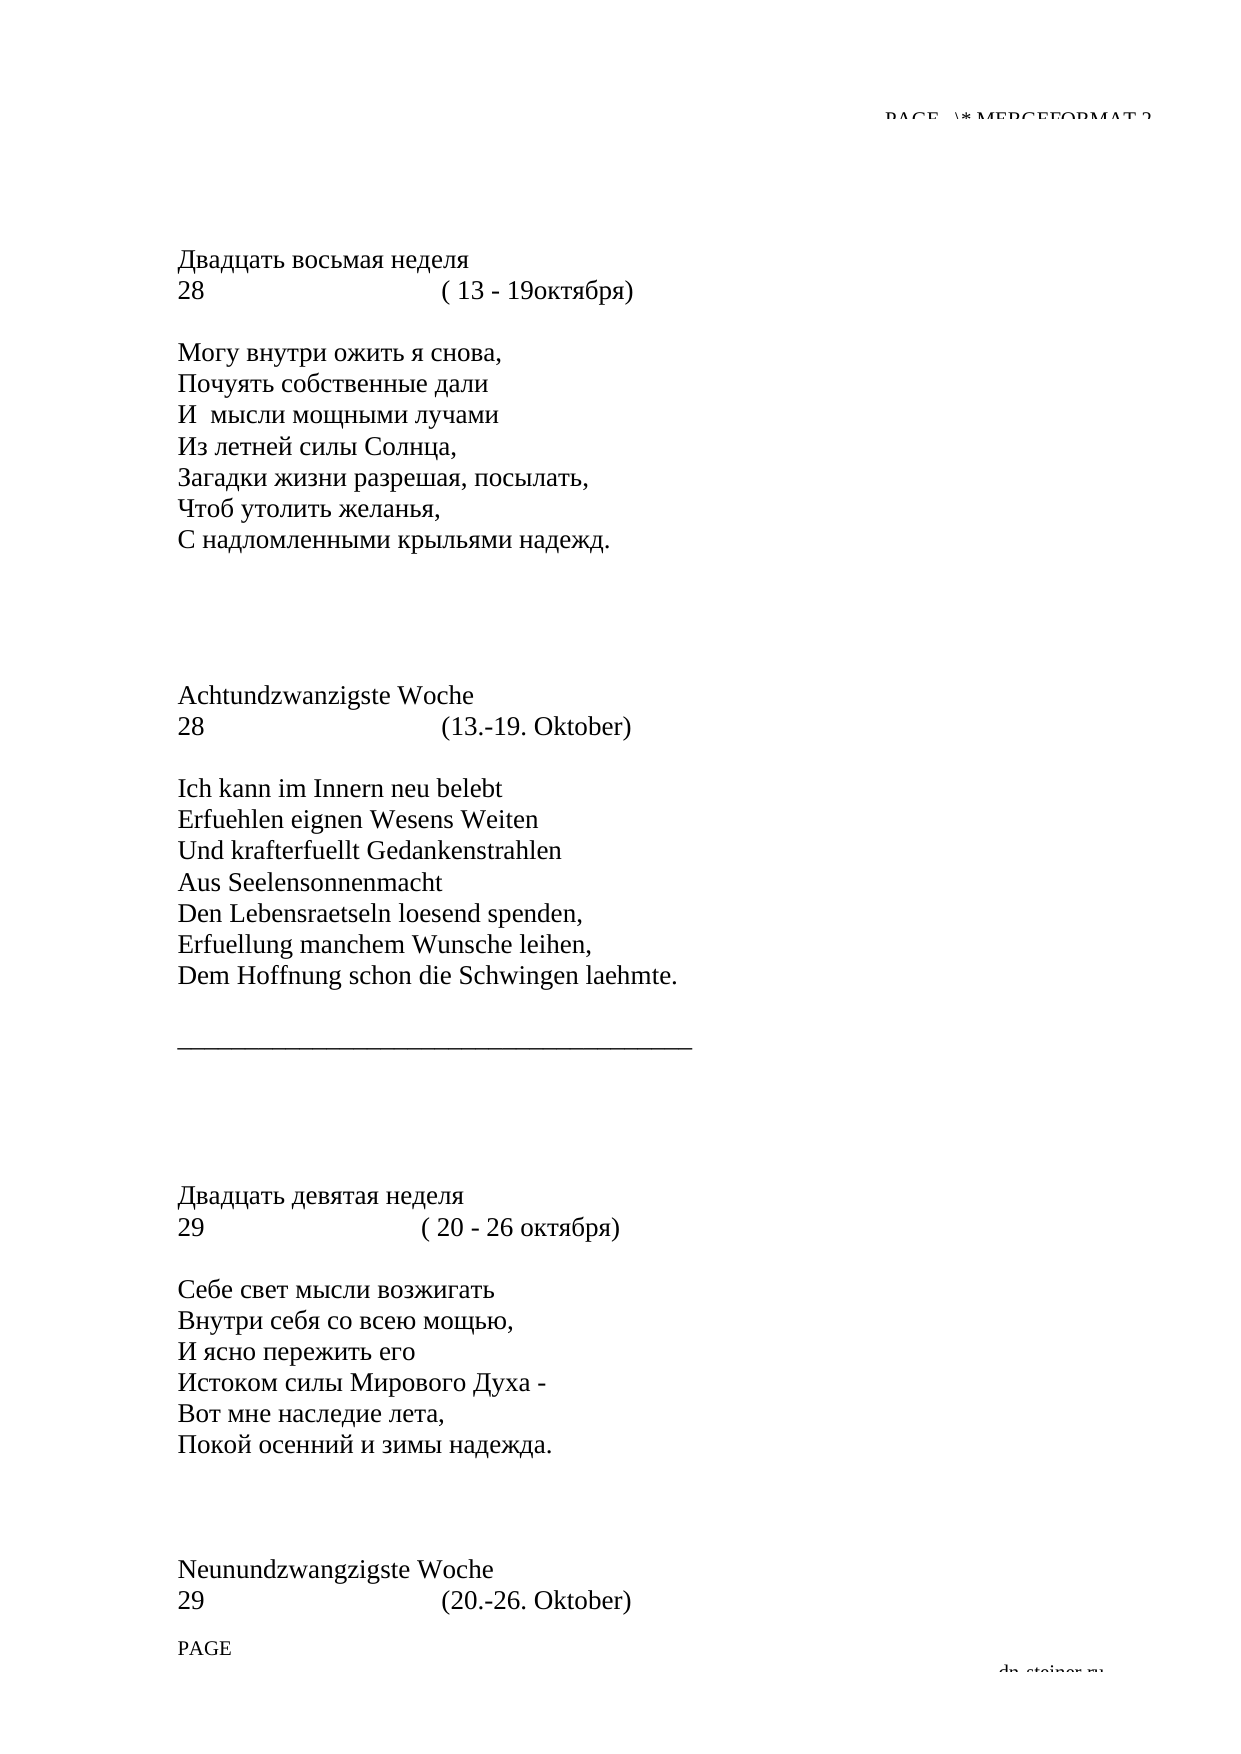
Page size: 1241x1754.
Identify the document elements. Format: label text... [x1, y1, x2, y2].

text Двадцать девятая неделя 29 ( 20 - 26 октября) Себе свет мысли возжигать Внутри себя со всею мощью, И ясно пережить его Истоком силы Мирового Духа - Вот мне наследие лета, Покой осенний и зимы надежда. Neunundzwangzigste Woche 29 (20.-26. Oktober) Sich selbst des Denkens Leuchten Im Innern kraftvoll zu entfachen, Erlebtes sinnvoll deutend Aus Weltengeistes Kraeftеquell, Ist mir nun Sommererbe, Ist Herbstesruhe und auch Winterhoffnung. ________________________________ Тридцатая неделя 30 ( 27октября - 2ноября) Вот возрастают для меня в душевном свете Солнца Мышления зрелые плоды, В уверенности самоосознания Преображаются все чувства. Почуять радостно могу я В поре осенней пробужденье духа: Зима во мне Душевное пробудит лето. Dreissigste Woche 30 (27. Oktober - 2. November) Es spriessen mir im Seelensonnenlicht Des Denkens reife Fruechte, In Selbstbewusstseins Sicherheit Verwandelt alles Fuehlen sich. Empfinden kann ich freudevoll Des Herbstes Geisterwachen: Der Winter wird in mir Den Seelensommer wecken. _____________________________________ [177, 1148, 1152, 1616]
text Настроение Михайлова дня 26 ( 29 сентября - 5 октября) Твоё, Природа, материнство Я в сути волевой моей ношу; И моей воли огненная мощь, Во мне порывы духа закаляет, Чтоб чувство "я" они родили, - Нести меня во мне. Michaeli-Stimmung 26 (29. September- 5 Оktober) Natur, dein muetterliches Sein, Ich trage es in meinem Willenswesen; Und meines Willens Feuermacht, Sie staehlet meines Geistes Triebe, Dass sie gebaeren Selbstgefuehl, Zu tragen mich in mir. __________________________________ ОСЕНЬ Двадцать седьмая неделя 27 ( 6 - 12октября) Вглубь сущности моей проникнуть Предчувствий полное томленье побуждает, Чтоб я, смотря в себя, стяжал Дар Солнца летнего, зародыш Живущий, греясь в настроении осеннем, Как силовой порыв моей души. HERBST Siebenundzwanzigste Woche 27 (6.-12. Oktober) In meines Wesens Tiefen dringen: Erregt ein ahnungsvolles Sehnen, Dass ich mich selbstbetrachtend finde, Als Sommersonnengabe, die als Keim In Herbstesstimmung waermend lebt Als meiner Seele Kraeftetrieb. ____________________________________ Двадцать восьмая неделя 28 ( 13 - 19октября) Могу внутри ожить я снова, Почуять собственные дали И мысли мощными лучами Из летней силы Солнца, Загадки жизни разрешая, посылать, Чтоб утолить желанья, С надломленными крыльями надежд. Achtundzwanzigste Woche 28 (13.-19. Oktober) Ich kann im Innern neu belebt Erfuehlen eignen Wesens Weiten Und krafterfuellt Gedankenstrahlen Aus Seelensonnenmacht Den Lebensraetseln loesend spenden, Erfuellung manchem Wunsche leihen, Dem Hoffnung schon die Schwingen laehmte. ______________________________________ [177, 118, 1152, 1148]
